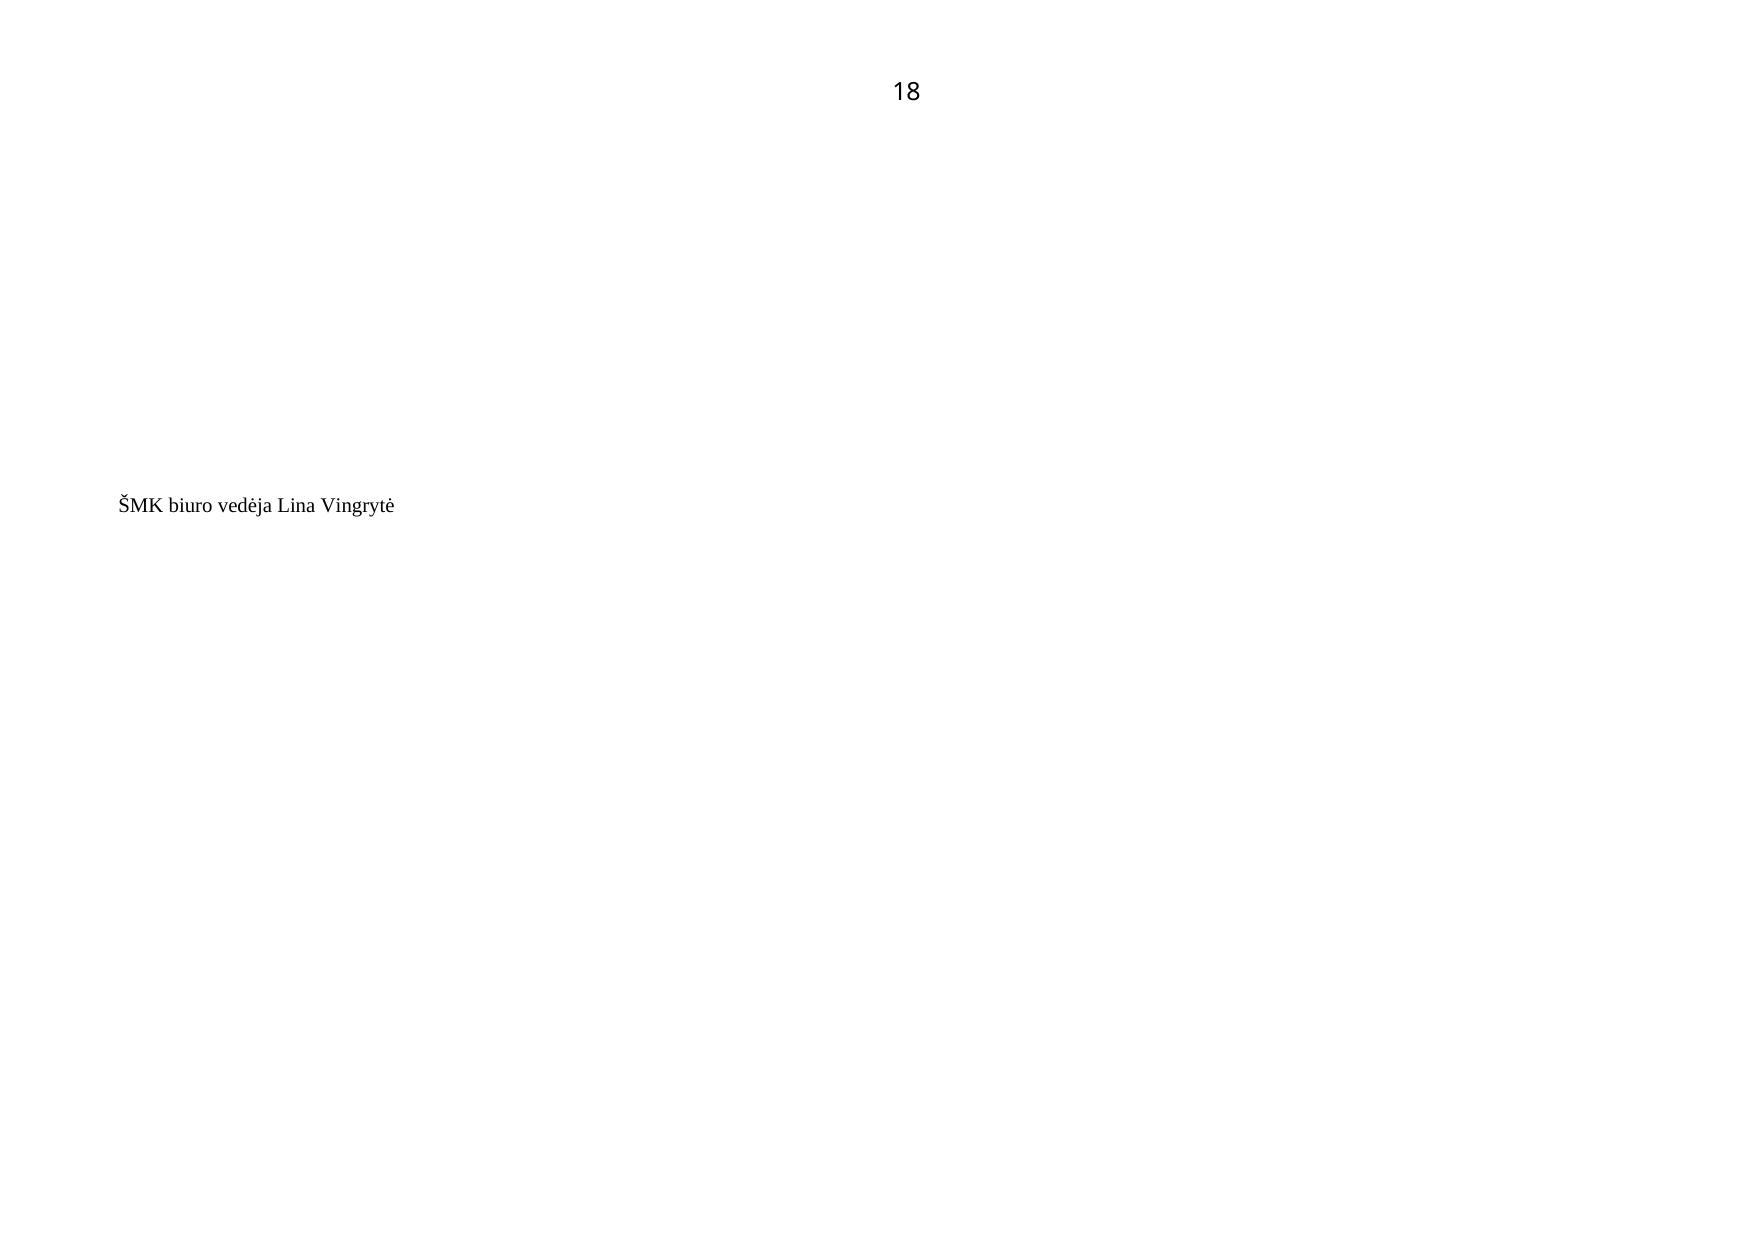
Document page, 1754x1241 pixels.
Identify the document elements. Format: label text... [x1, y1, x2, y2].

text ŠMK biuro vedėja Lina Vingrytė [118, 493, 1695, 517]
